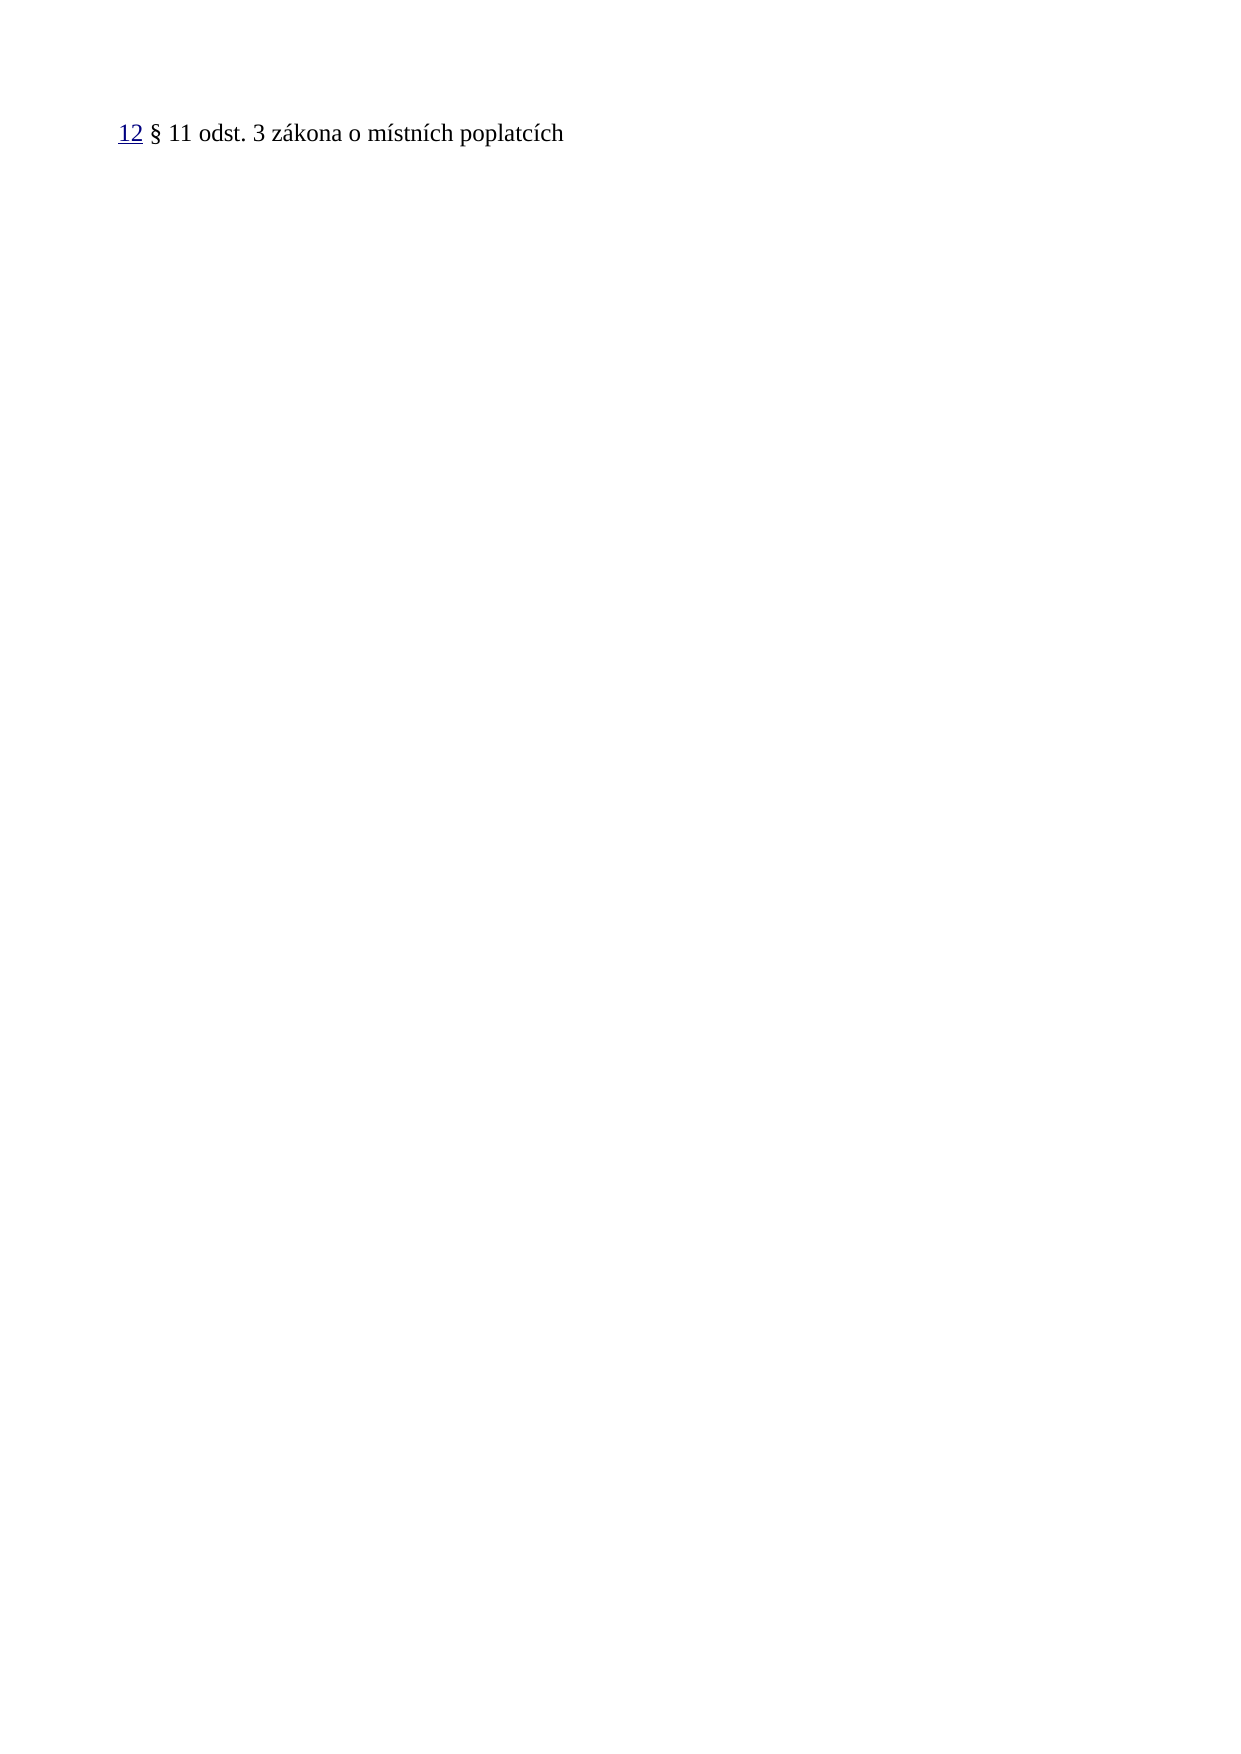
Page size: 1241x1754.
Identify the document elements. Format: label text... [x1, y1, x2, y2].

text 12 § 11 odst. 3 zákona o místních poplatcích [118, 118, 1122, 147]
